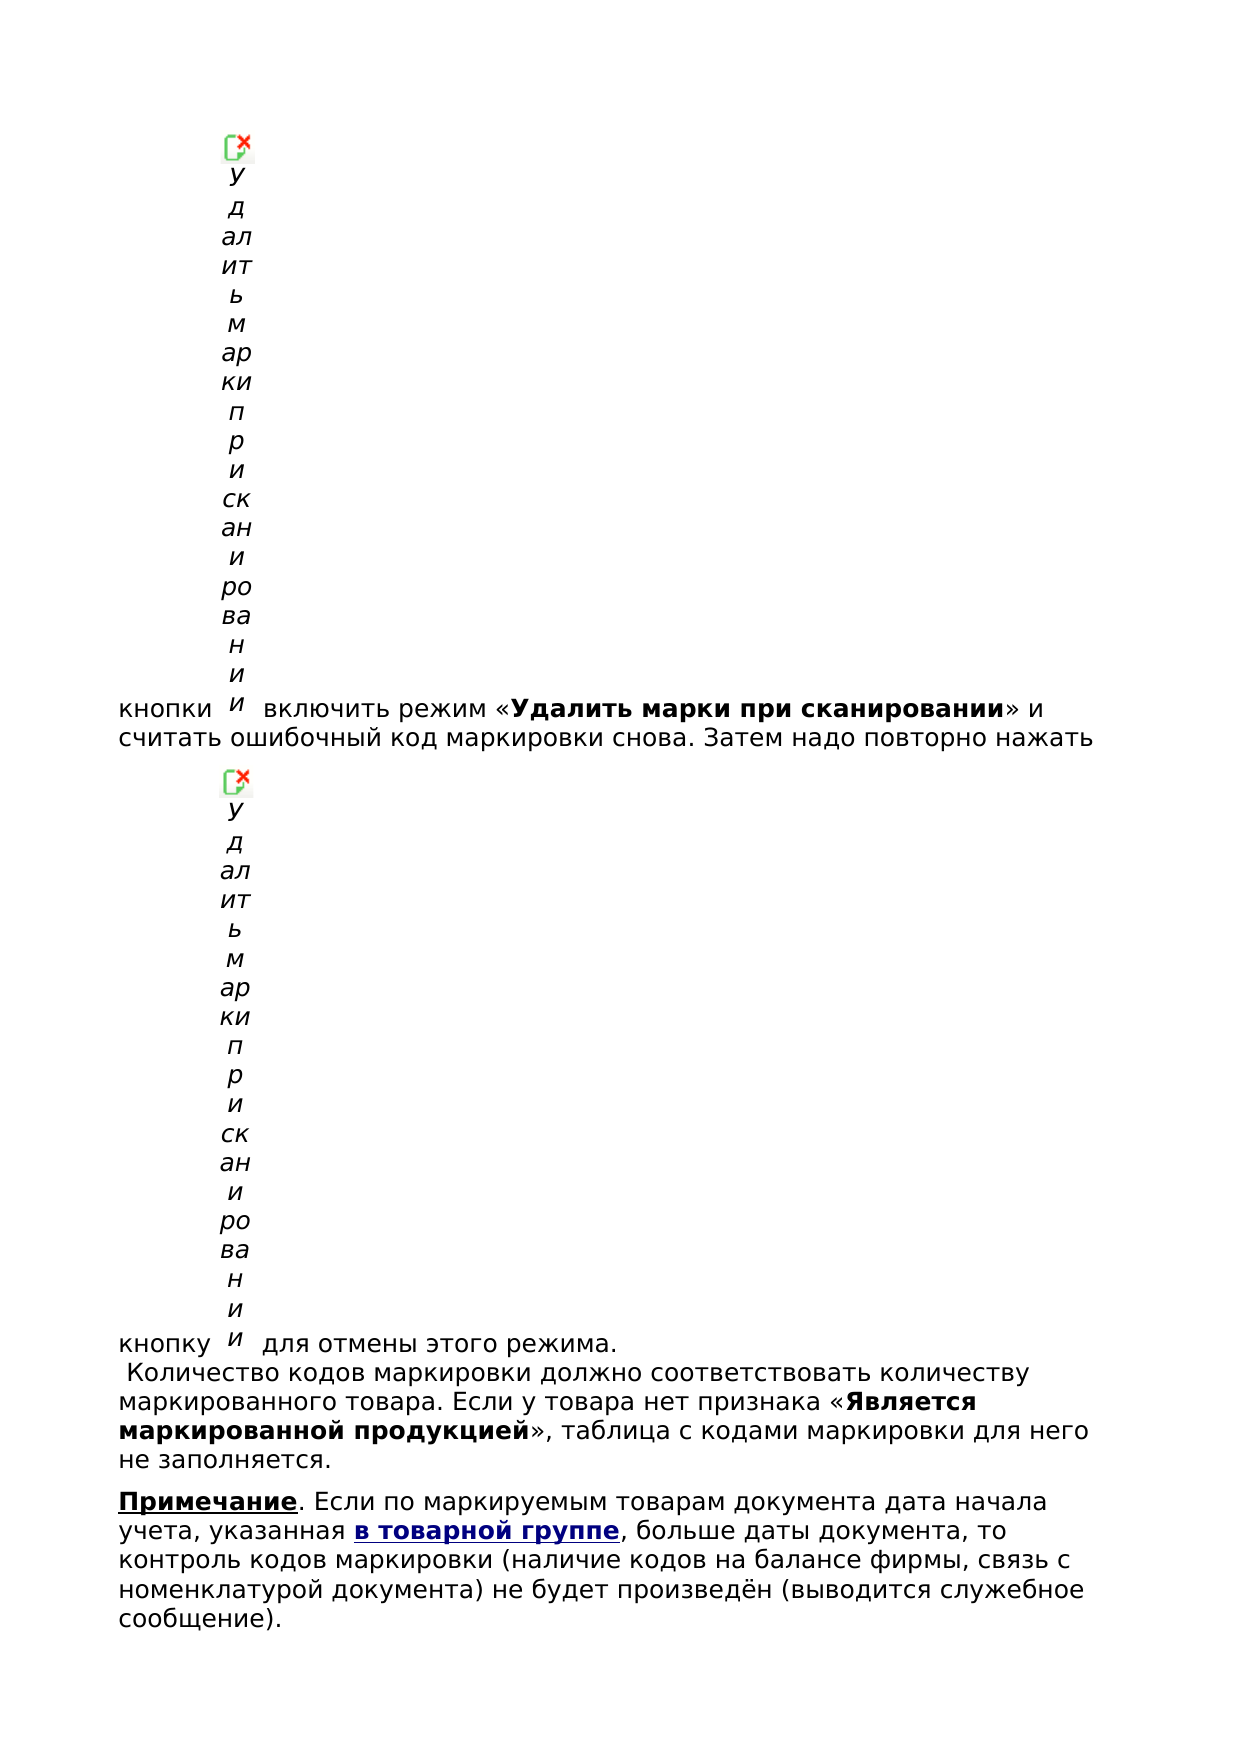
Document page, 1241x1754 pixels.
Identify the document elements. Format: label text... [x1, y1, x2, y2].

text Удалить марки при сканировании [219, 798, 253, 1352]
picture [219, 765, 254, 798]
picture [220, 130, 255, 164]
text Удалить марки при сканировании [221, 164, 255, 718]
text Примечание. Если по маркируемым товарам документа дата начала учета, указанная в товарной группе, больше даты документа, то контроль кодов маркировки (наличие кодов на балансе фирмы, связь с номенклатурой документа) не будет произведён (выводится служебное сообщение). [118, 1487, 1122, 1633]
text кнопки включить режим «Удалить марки при сканировании» и считать ошибочный код маркировки снова. Затем надо повторно нажать кнопку для отмены этого режима. Количество кодов маркировки должно соответствовать количеству маркированного товара. Если у товара нет признака «Является маркированной продукцией», таблица с кодами маркировки для него не заполняется. [118, 118, 1122, 1475]
